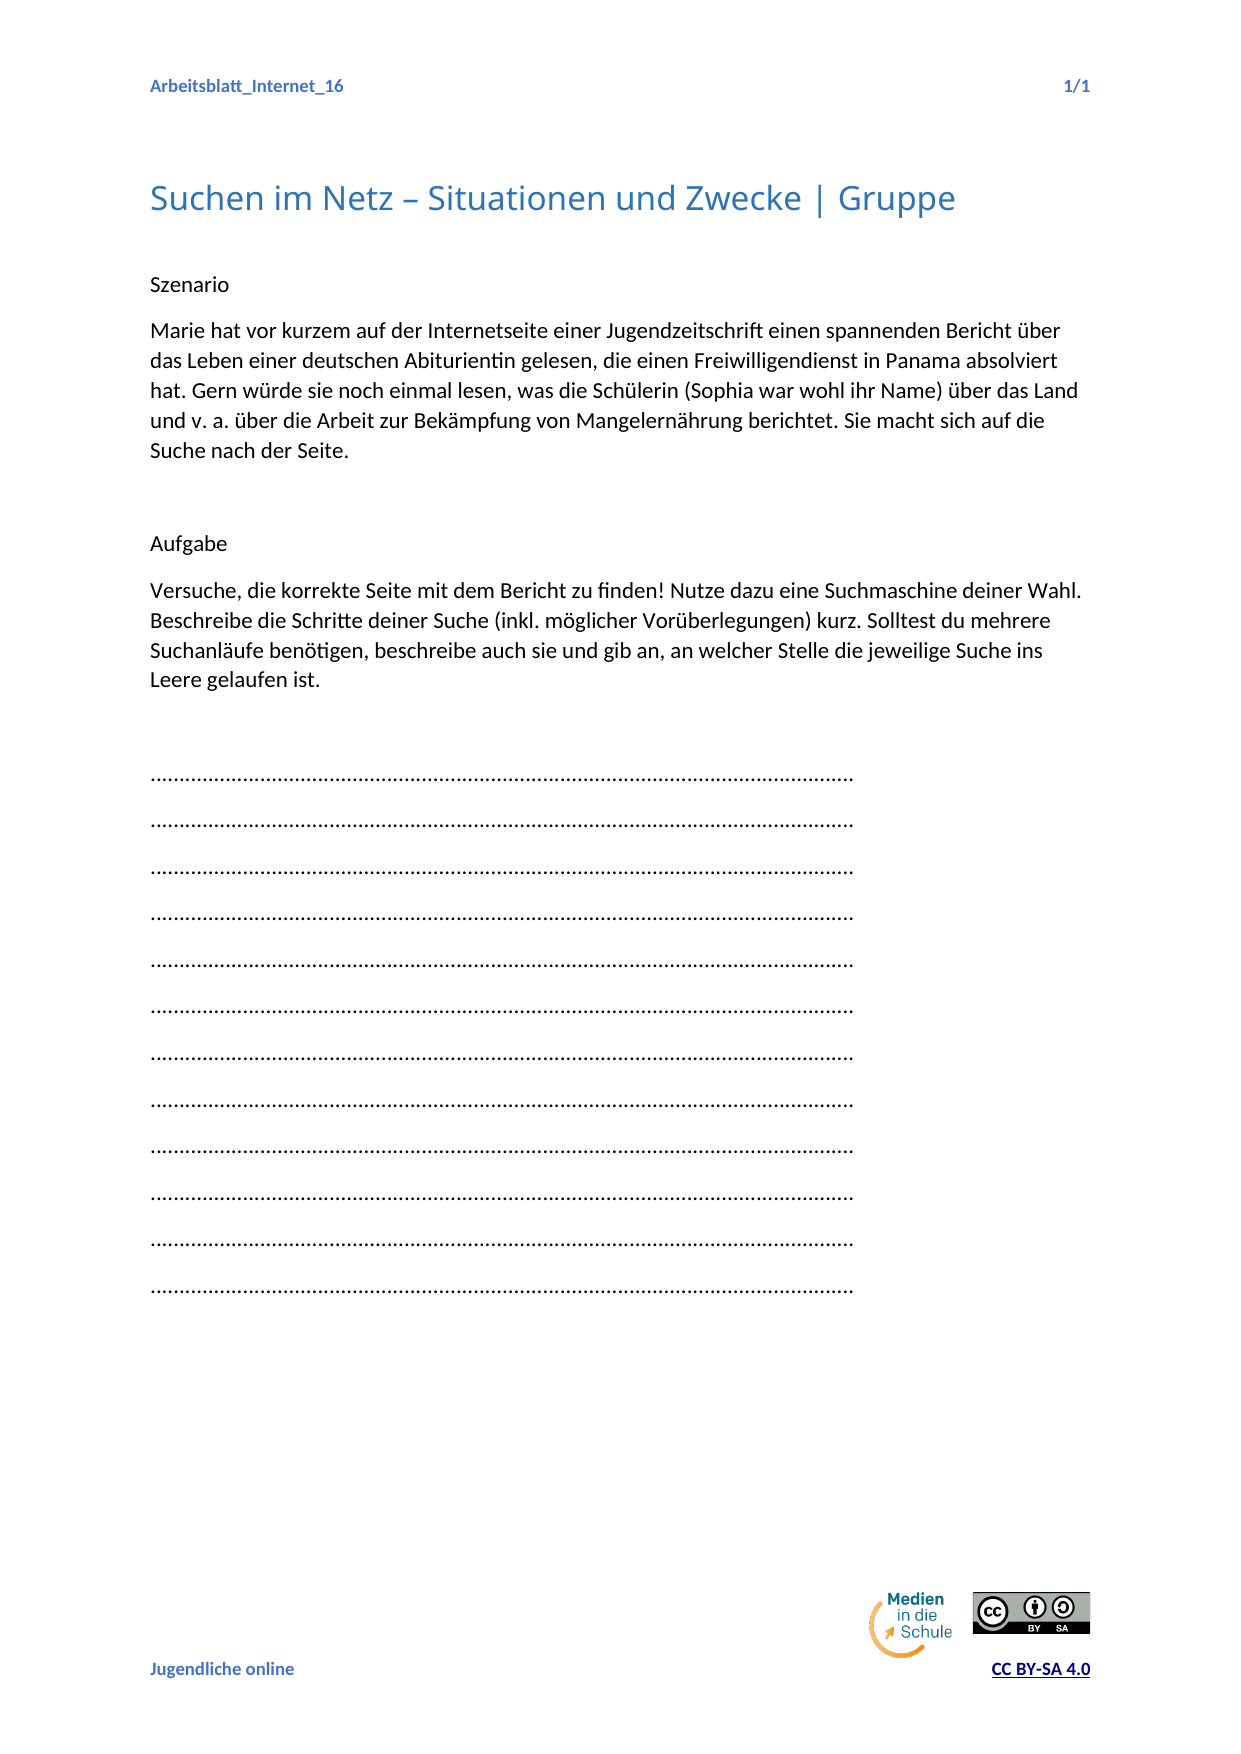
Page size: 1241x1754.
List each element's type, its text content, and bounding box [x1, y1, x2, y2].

subtitle Suchen im Netz – Situationen und Zwecke | Gruppe [150, 175, 1090, 220]
text .......................................................................................................................... [150, 1271, 1090, 1299]
text .......................................................................................................................... [150, 1178, 1090, 1206]
text .......................................................................................................................... [150, 898, 1090, 926]
text .......................................................................................................................... [150, 759, 1090, 787]
text Marie hat vor kurzem auf der Internetseite einer Jugendzeitschrift einen spannenden Bericht über das Leben einer deutschen Abiturientin gelesen, die einen Freiwilligendienst in Panama absolviert hat. Gern würde sie noch einmal lesen, was die Schülerin (Sophia war wohl ihr Name) über das Land und v. a. über die Arbeit zur Bekämpfung von Mangelernährung berichtet. Sie macht sich auf die Suche nach der Seite. [150, 317, 1090, 464]
text .......................................................................................................................... [150, 805, 1090, 833]
text .......................................................................................................................... [150, 992, 1090, 1019]
text Aufgabe [150, 529, 1090, 557]
text .......................................................................................................................... [150, 1131, 1090, 1159]
text Versuche, die korrekte Seite mit dem Bericht zu finden! Nutze dazu eine Suchmaschine deiner Wahl. Beschreibe die Schritte deiner Suche (inkl. möglicher Vorüberlegungen) kurz. Solltest du mehrere Suchanläufe benötigen, beschreibe auch sie und gib an, an welcher Stelle die jeweilige Suche ins Leere gelaufen ist. [150, 576, 1090, 694]
text Szenario [150, 270, 1090, 298]
text .......................................................................................................................... [150, 1038, 1090, 1066]
text .......................................................................................................................... [150, 945, 1090, 973]
text .......................................................................................................................... [150, 852, 1090, 880]
text .......................................................................................................................... [150, 1224, 1090, 1252]
text .......................................................................................................................... [150, 1085, 1090, 1113]
